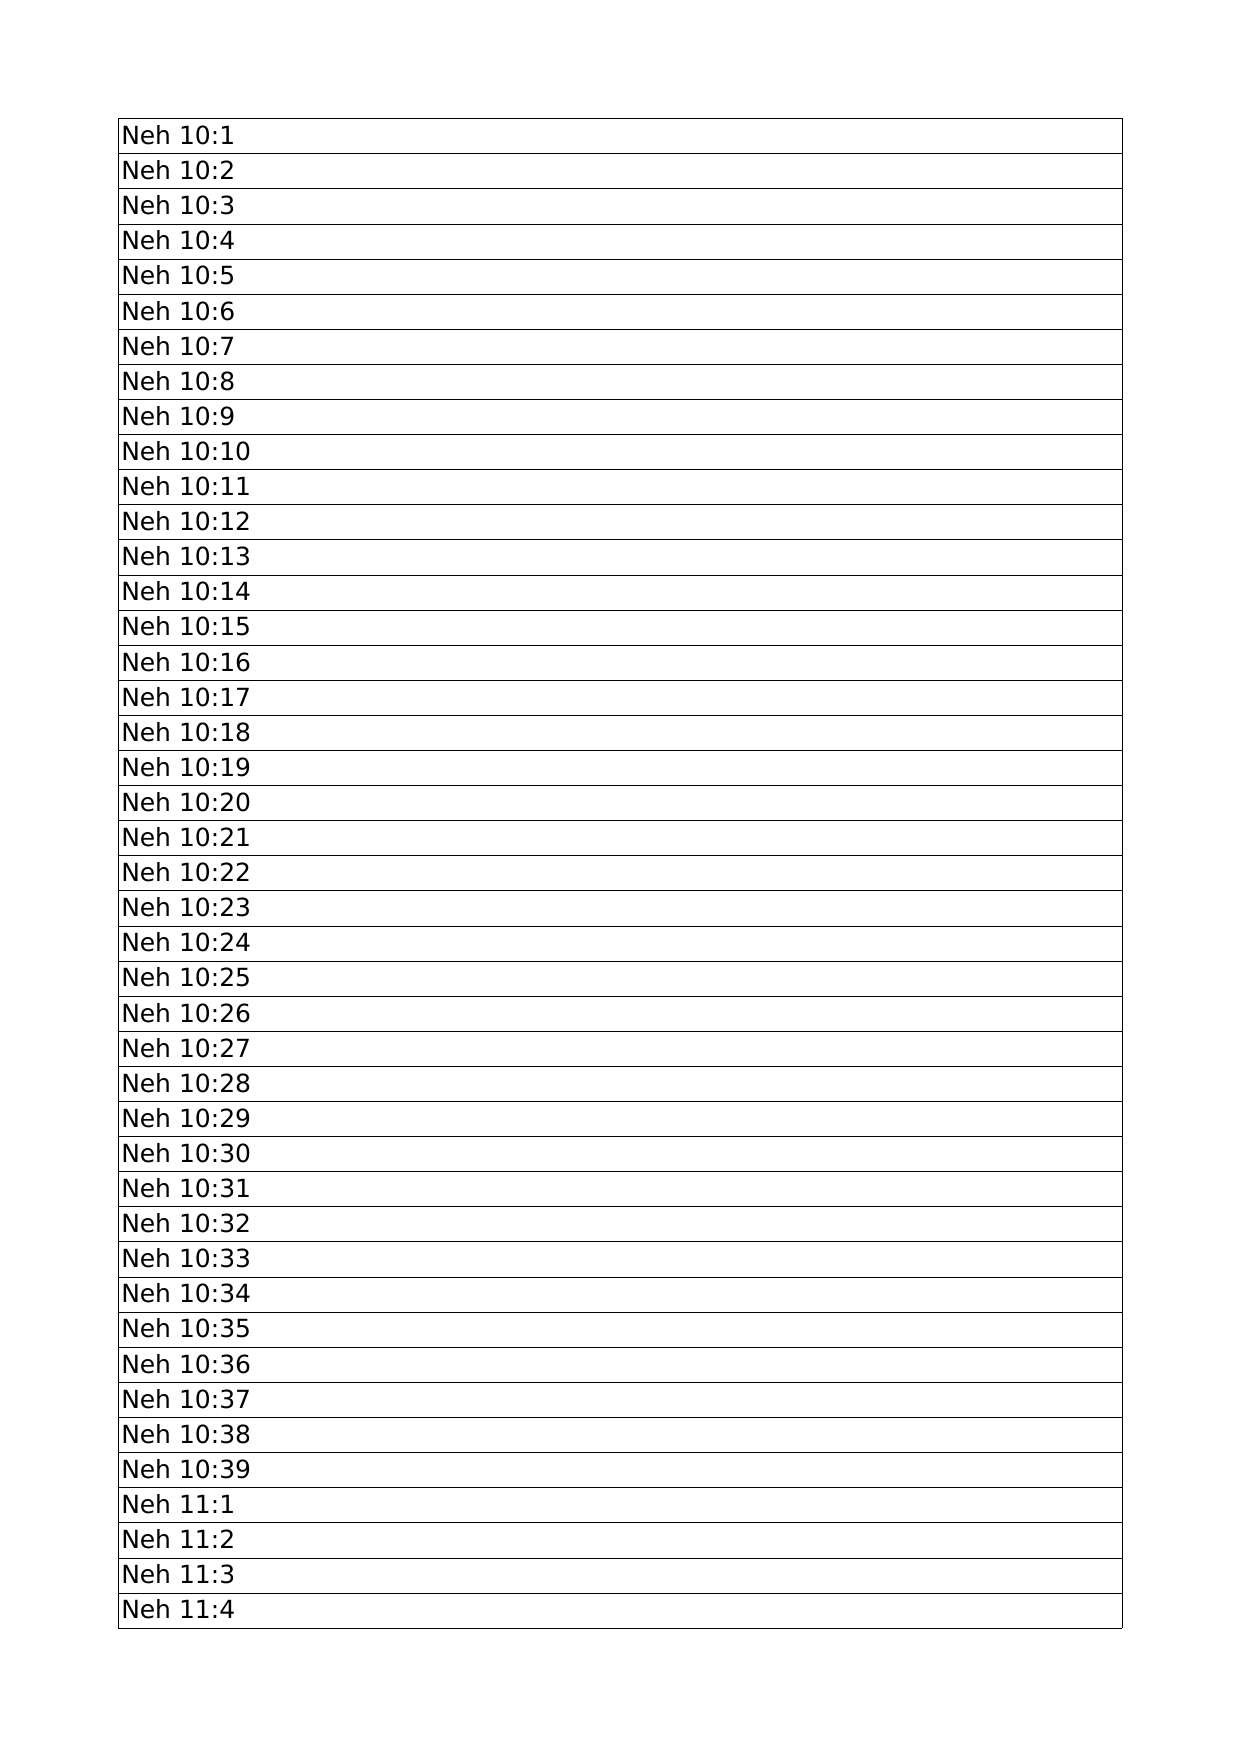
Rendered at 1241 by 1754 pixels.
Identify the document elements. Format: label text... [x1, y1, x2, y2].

table_cell Neh 10:20 [119, 786, 1122, 820]
table_cell Neh 10:27 [119, 1032, 1122, 1066]
table_cell Neh 10:30 [119, 1137, 1122, 1171]
table_cell Neh 10:3 [119, 189, 1122, 223]
table_cell Neh 10:29 [119, 1102, 1122, 1136]
table_cell Neh 10:24 [119, 927, 1122, 961]
table_cell Neh 10:6 [119, 295, 1122, 329]
table_cell Neh 10:9 [119, 400, 1122, 434]
table_cell Neh 10:14 [119, 576, 1122, 609]
table_cell Neh 10:34 [119, 1278, 1122, 1312]
table_cell Neh 10:10 [119, 435, 1122, 469]
table_cell Neh 11:1 [119, 1488, 1122, 1522]
table_cell Neh 10:39 [119, 1453, 1122, 1487]
table_cell Neh 10:36 [119, 1348, 1122, 1382]
table_cell Neh 10:38 [119, 1418, 1122, 1452]
table_cell Neh 10:22 [119, 856, 1122, 890]
table_cell Neh 10:23 [119, 891, 1122, 926]
table_cell Neh 10:17 [119, 681, 1122, 715]
table_cell Neh 10:15 [119, 611, 1122, 645]
table_cell Neh 10:37 [119, 1383, 1122, 1417]
table_cell Neh 10:33 [119, 1242, 1122, 1277]
table_cell Neh 10:4 [119, 225, 1122, 258]
table_cell Neh 10:5 [119, 260, 1122, 294]
table_cell Neh 10:7 [119, 330, 1122, 364]
table_cell Neh 10:13 [119, 540, 1122, 574]
table_cell Neh 11:3 [119, 1559, 1122, 1592]
table_cell Neh 10:21 [119, 821, 1122, 855]
table_cell Neh 10:1 [119, 119, 1122, 153]
table_cell Neh 10:8 [119, 365, 1122, 399]
table_cell Neh 10:16 [119, 646, 1122, 680]
table_cell Neh 10:2 [119, 154, 1122, 188]
table_cell Neh 10:25 [119, 962, 1122, 996]
table_cell Neh 10:12 [119, 505, 1122, 539]
table_cell Neh 11:4 [119, 1594, 1122, 1628]
table_cell Neh 10:19 [119, 751, 1122, 785]
table_cell Neh 11:2 [119, 1523, 1122, 1557]
table_cell Neh 10:11 [119, 470, 1122, 504]
table_cell Neh 10:32 [119, 1207, 1122, 1241]
table_cell Neh 10:28 [119, 1067, 1122, 1101]
table_cell Neh 10:18 [119, 716, 1122, 750]
table_cell Neh 10:31 [119, 1172, 1122, 1206]
table_cell Neh 10:35 [119, 1313, 1122, 1347]
table_cell Neh 10:26 [119, 997, 1122, 1031]
